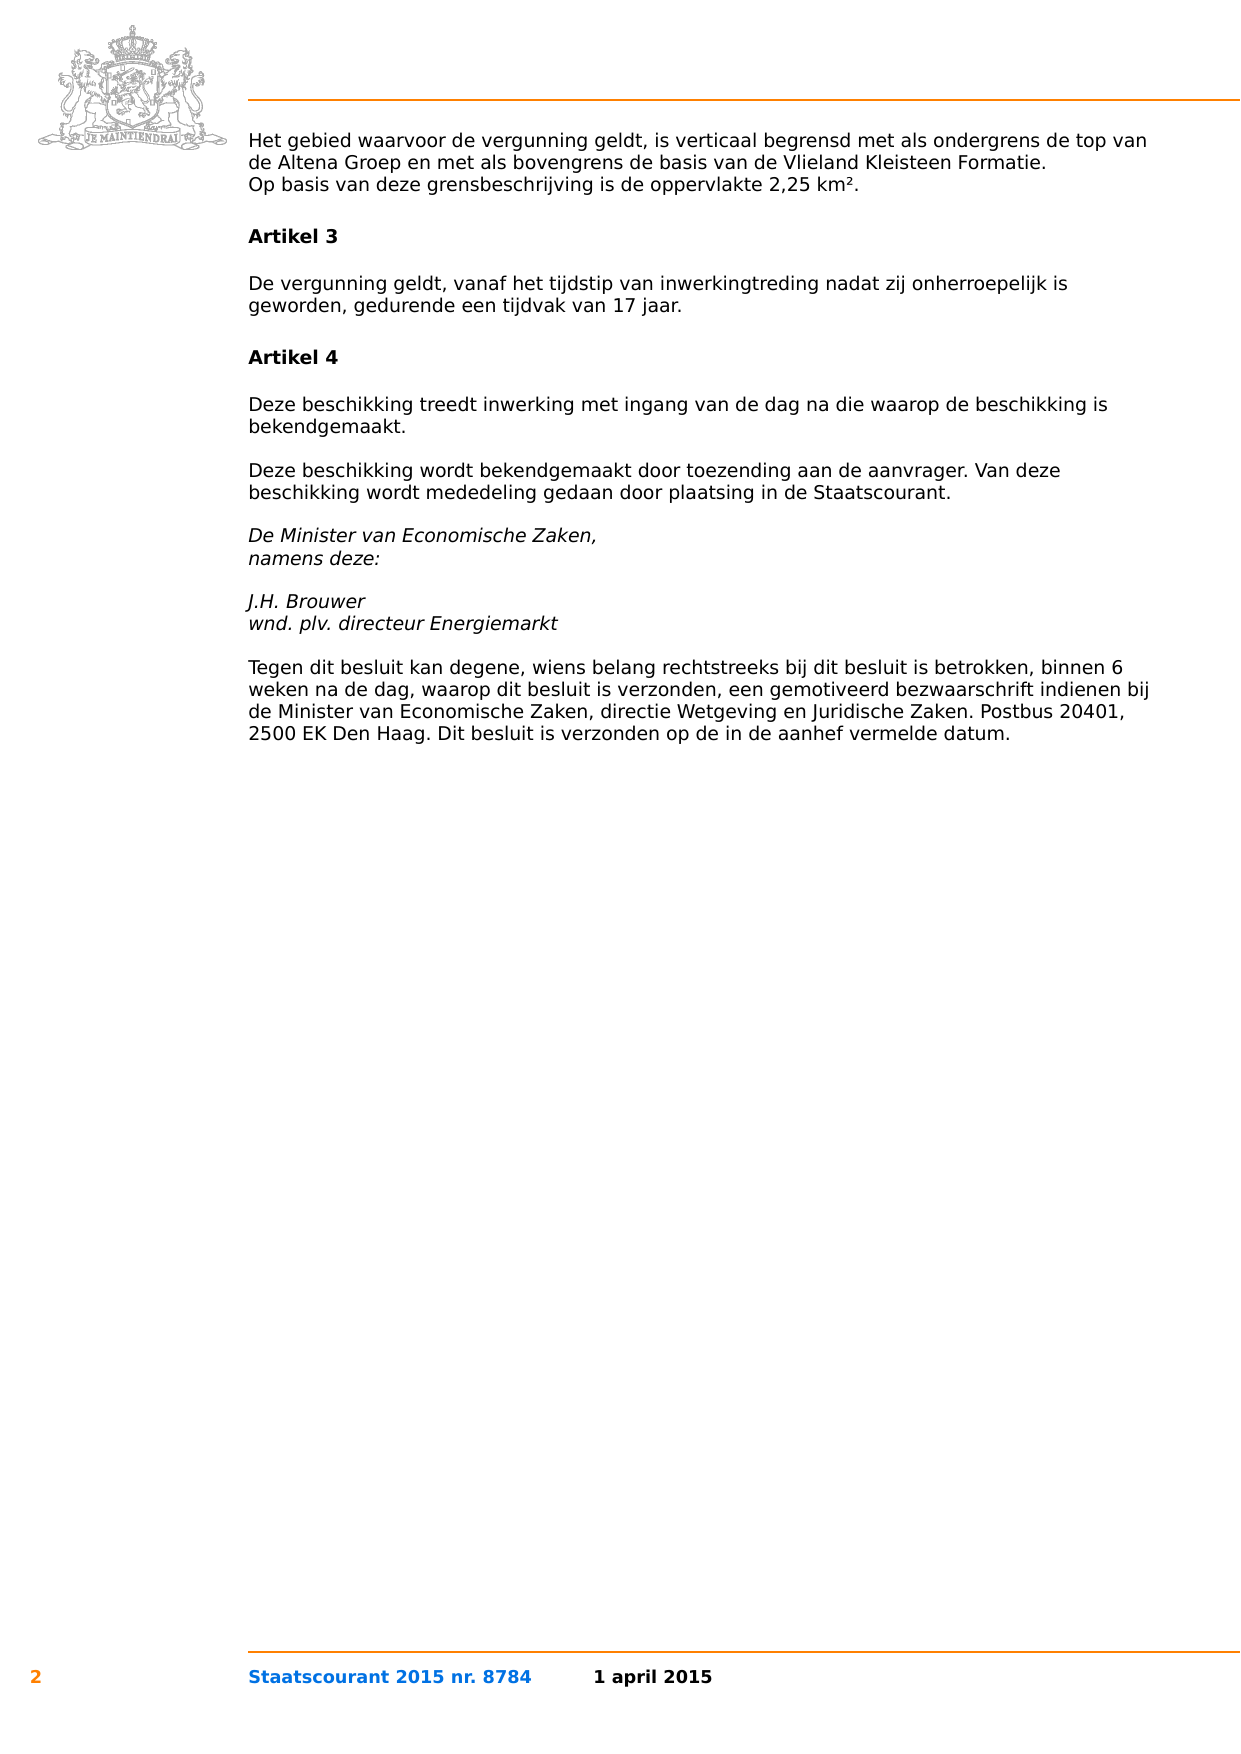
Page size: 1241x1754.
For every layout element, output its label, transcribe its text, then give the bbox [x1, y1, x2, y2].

text Het gebied waarvoor de vergunning geldt, is verticaal begrensd met als ondergrens de top van de Altena Groep en met als bovengrens de basis van de Vlieland Kleisteen Formatie. [248, 130, 1163, 174]
picture [38, 25, 227, 150]
text De Minister van Economische Zaken, namens deze: J.H. Brouwer wnd. plv. directeur Energiemarkt [248, 525, 1163, 635]
subtitle Artikel 3 [248, 226, 1163, 248]
text Deze beschikking wordt bekendgemaakt door toezending aan de aanvrager. Van deze beschikking wordt mededeling gedaan door plaatsing in de Staatscourant. [248, 459, 1163, 503]
text Op basis van deze grensbeschrijving is de oppervlakte 2,25 km². [248, 174, 1163, 196]
text Tegen dit besluit kan degene, wiens belang rechtstreeks bij dit besluit is betrokken, binnen 6 weken na de dag, waarop dit besluit is verzonden, een gemotiveerd bezwaarschrift indienen bij de Minister van Economische Zaken, directie Wetgeving en Juridische Zaken. Postbus 20401, 2500 EK Den Haag. Dit besluit is verzonden op de in de aanhef vermelde datum. [248, 657, 1163, 745]
text Deze beschikking treedt inwerking met ingang van de dag na die waarop de beschikking is bekendgemaakt. [248, 394, 1163, 438]
text De vergunning geldt, vanaf het tijdstip van inwerkingtreding nadat zij onherroepelijk is geworden, gedurende een tijdvak van 17 jaar. [248, 273, 1163, 317]
subtitle Artikel 4 [248, 347, 1163, 369]
